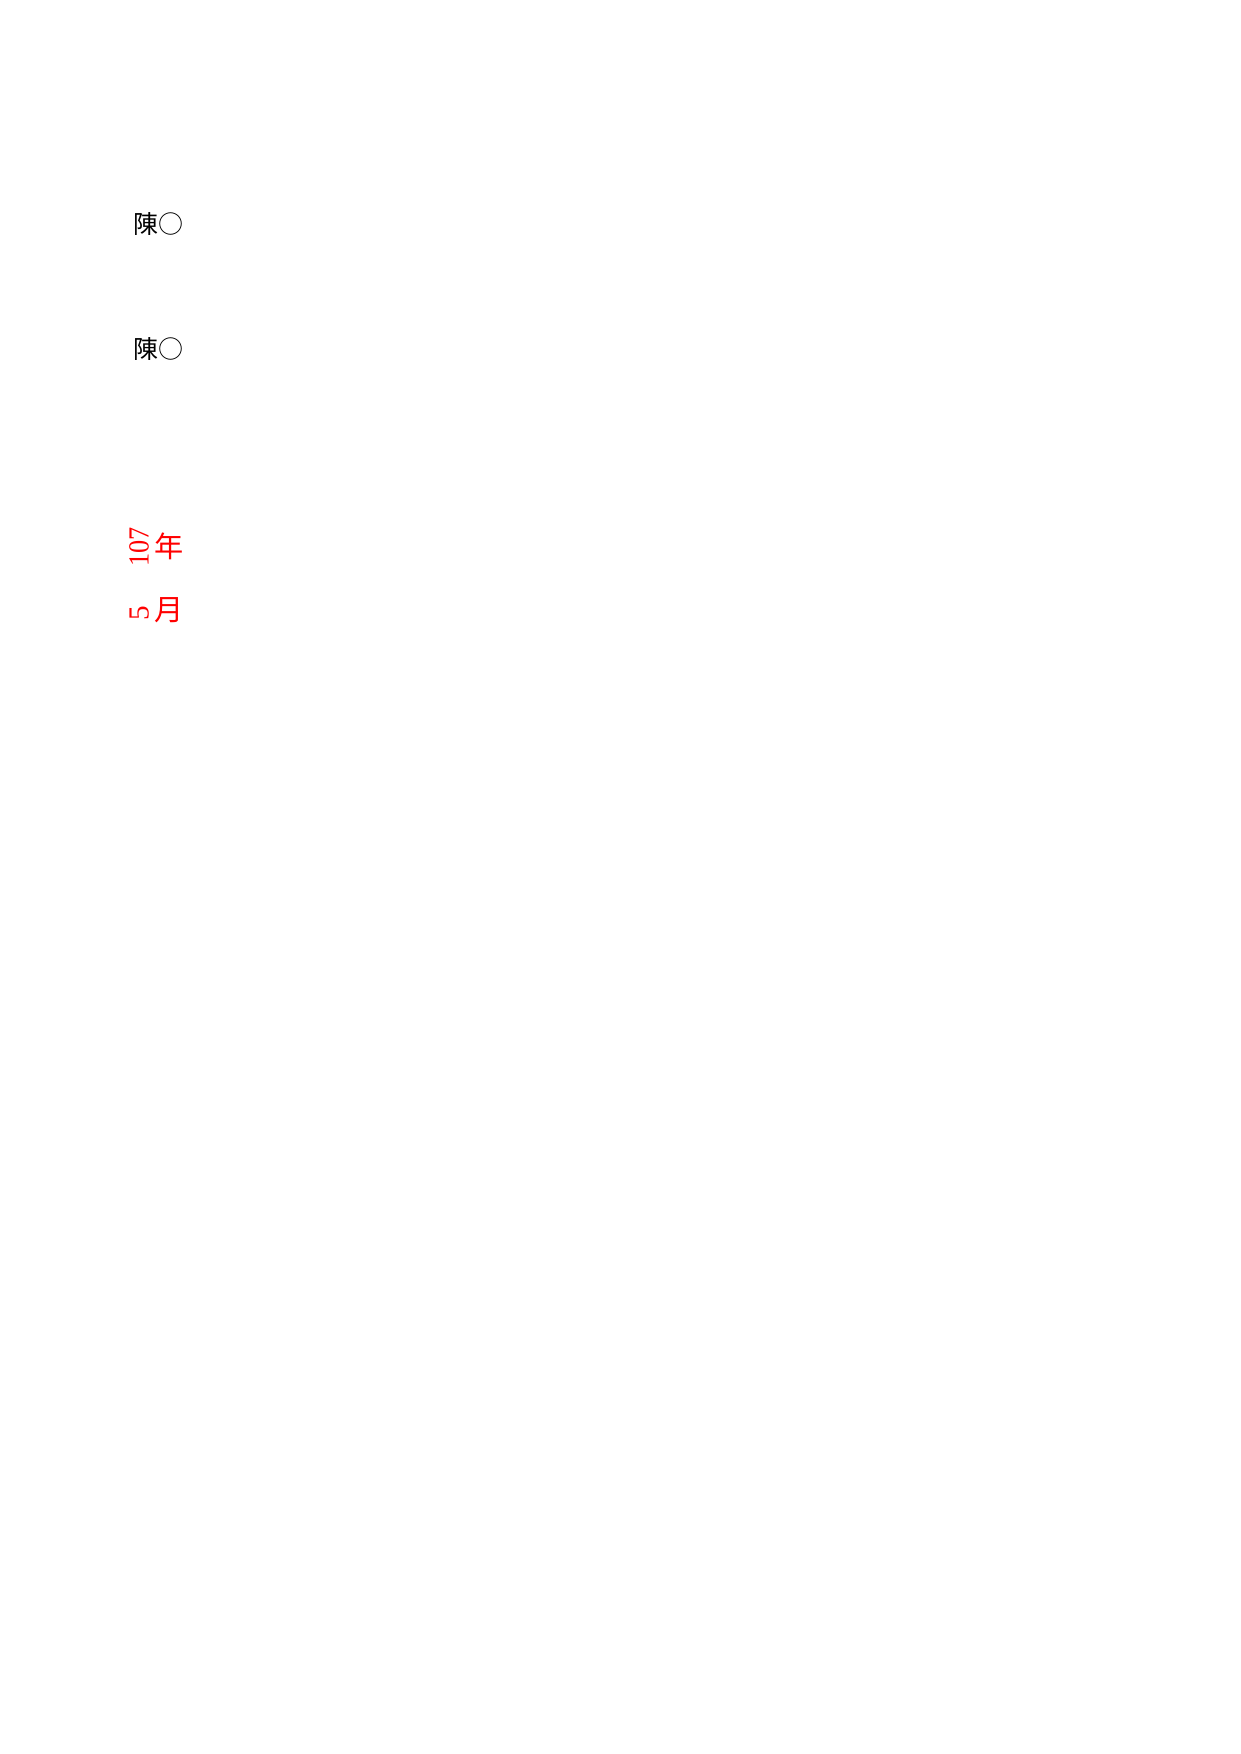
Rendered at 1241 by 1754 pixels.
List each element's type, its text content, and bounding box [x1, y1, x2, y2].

table_cell 107年5月 [118, 501, 208, 631]
table_cell 陳○○、陳○○、陳○○ 陳○○、陳○○、陳○○ [118, 112, 208, 501]
